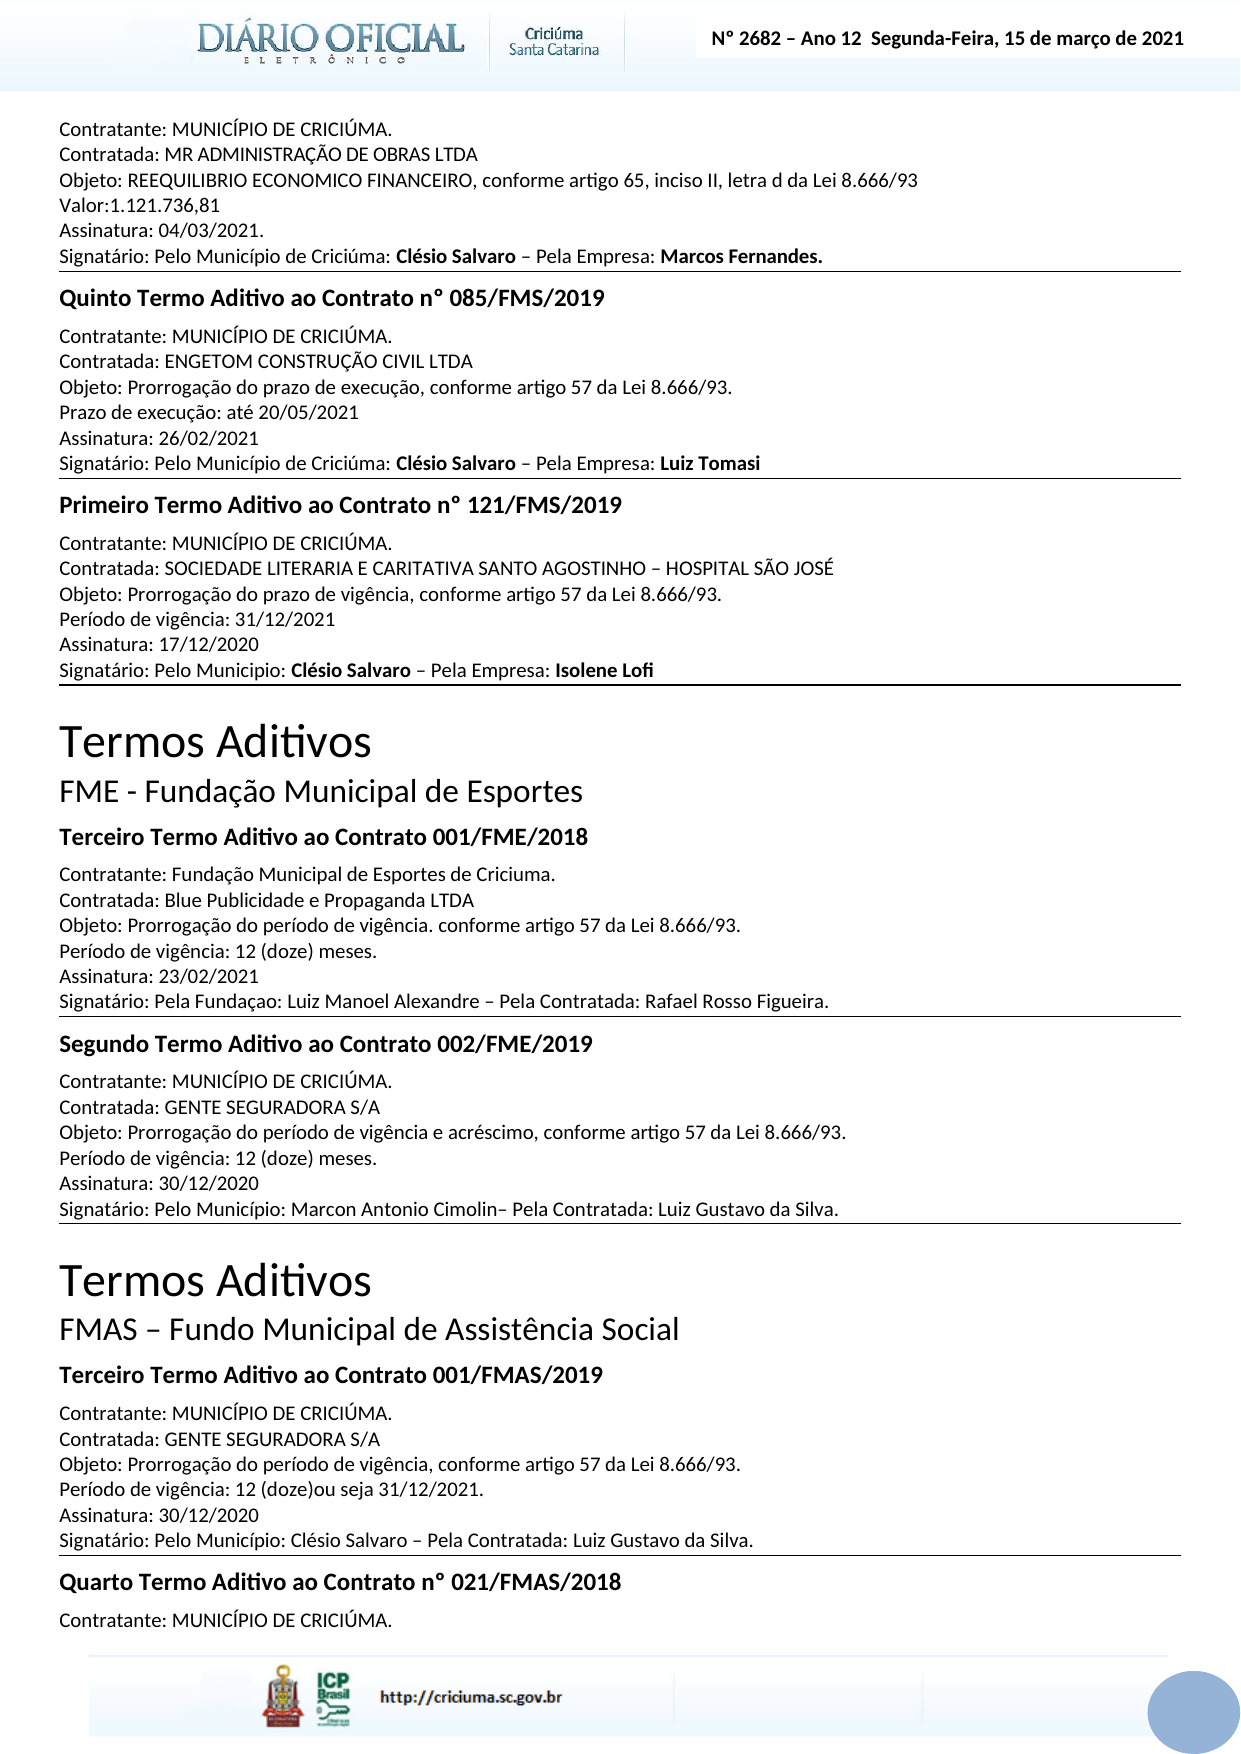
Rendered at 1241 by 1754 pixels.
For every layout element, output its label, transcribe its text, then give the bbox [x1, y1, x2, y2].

text Quarto Termo Aditivo ao Contrato nº 021/FMAS/2018 [59, 1566, 1181, 1597]
text Signatário: Pelo Município de Criciúma: Clésio Salvaro – Pela Empresa: Luiz Tomasi [59, 450, 1181, 478]
text Contratada: SOCIEDADE LITERARIA E CARITATIVA SANTO AGOSTINHO – HOSPITAL SÃO JOSÉ [59, 555, 1181, 581]
text FME - Fundação Municipal de Esportes [59, 769, 1181, 810]
text Contratada: ENGETOM CONSTRUÇÃO CIVIL LTDA [59, 348, 1181, 374]
text Objeto: Prorrogação do prazo de execução, conforme artigo 57 da Lei 8.666/93. [59, 374, 1181, 399]
text Objeto: Prorrogação do período de vigência. conforme artigo 57 da Lei 8.666/93. [59, 912, 1181, 938]
text Contratada: Blue Publicidade e Propaganda LTDA [59, 887, 1181, 912]
text Termos Aditivos [59, 711, 1181, 769]
text Período de vigência: 12 (doze)ou seja 31/12/2021. [59, 1477, 1181, 1502]
text Primeiro Termo Aditivo ao Contrato nº 121/FMS/2019 [59, 489, 1181, 519]
text Assinatura: 23/02/2021 [59, 963, 1181, 989]
text Contratante: MUNICÍPIO DE CRICIÚMA. [59, 1400, 1181, 1426]
text Assinatura: 30/12/2020 [59, 1170, 1181, 1196]
text Contratante: MUNICÍPIO DE CRICIÚMA. [59, 1607, 1181, 1633]
text FMAS – Fundo Municipal de Assistência Social [59, 1308, 1181, 1349]
text Assinatura: 26/02/2021 [59, 425, 1181, 450]
text Objeto: Prorrogação do prazo de vigência, conforme artigo 57 da Lei 8.666/93. [59, 581, 1181, 606]
text Contratada: MR ADMINISTRAÇÃO DE OBRAS LTDA [59, 141, 1181, 167]
text Segundo Termo Aditivo ao Contrato 002/FME/2019 [59, 1028, 1181, 1058]
text Terceiro Termo Aditivo ao Contrato 001/FMAS/2019 [59, 1359, 1181, 1390]
text Contratante: Fundação Municipal de Esportes de Criciuma. [59, 862, 1181, 887]
text Objeto: Prorrogação do período de vigência e acréscimo, conforme artigo 57 da Lei 8.666/93. [59, 1119, 1181, 1145]
text Contratante: MUNICÍPIO DE CRICIÚMA. [59, 116, 1181, 141]
text Signatário: Pelo Municipio: Clésio Salvaro – Pela Empresa: Isolene Lofi [59, 657, 1181, 684]
text Quinto Termo Aditivo ao Contrato nº 085/FMS/2019 [59, 282, 1181, 313]
text Contratada: GENTE SEGURADORA S/A [59, 1426, 1181, 1451]
text Contratante: MUNICÍPIO DE CRICIÚMA. [59, 530, 1181, 555]
text Contratante: MUNICÍPIO DE CRICIÚMA. [59, 1069, 1181, 1094]
text Período de vigência: 31/12/2021 [59, 606, 1181, 632]
text Objeto: Prorrogação do período de vigência, conforme artigo 57 da Lei 8.666/93. [59, 1451, 1181, 1477]
text Signatário: Pelo Município de Criciúma: Clésio Salvaro – Pela Empresa: Marcos Fernandes. [59, 243, 1181, 271]
text Objeto: REEQUILIBRIO ECONOMICO FINANCEIRO, conforme artigo 65, inciso II, letra d da Lei 8.666/93 [59, 167, 1181, 192]
text Prazo de execução: até 20/05/2021 [59, 399, 1181, 425]
text Assinatura: 04/03/2021. [59, 218, 1181, 243]
text Contratante: MUNICÍPIO DE CRICIÚMA. [59, 323, 1181, 348]
text Período de vigência: 12 (doze) meses. [59, 1145, 1181, 1170]
text Valor:1.121.736,81 [59, 192, 1181, 218]
text Signatário: Pela Fundaçao: Luiz Manoel Alexandre – Pela Contratada: Rafael Rosso Figueira. [59, 989, 1181, 1016]
text Assinatura: 30/12/2020 [59, 1502, 1181, 1527]
text Assinatura: 17/12/2020 [59, 632, 1181, 657]
text Signatário: Pelo Município: Clésio Salvaro – Pela Contratada: Luiz Gustavo da Silva. [59, 1527, 1181, 1555]
text Contratada: GENTE SEGURADORA S/A [59, 1094, 1181, 1119]
text Período de vigência: 12 (doze) meses. [59, 938, 1181, 963]
text Signatário: Pelo Município: Marcon Antonio Cimolin– Pela Contratada: Luiz Gustavo da Silva. [59, 1196, 1181, 1223]
text Terceiro Termo Aditivo ao Contrato 001/FME/2018 [59, 821, 1181, 851]
text Termos Aditivos [59, 1250, 1181, 1308]
